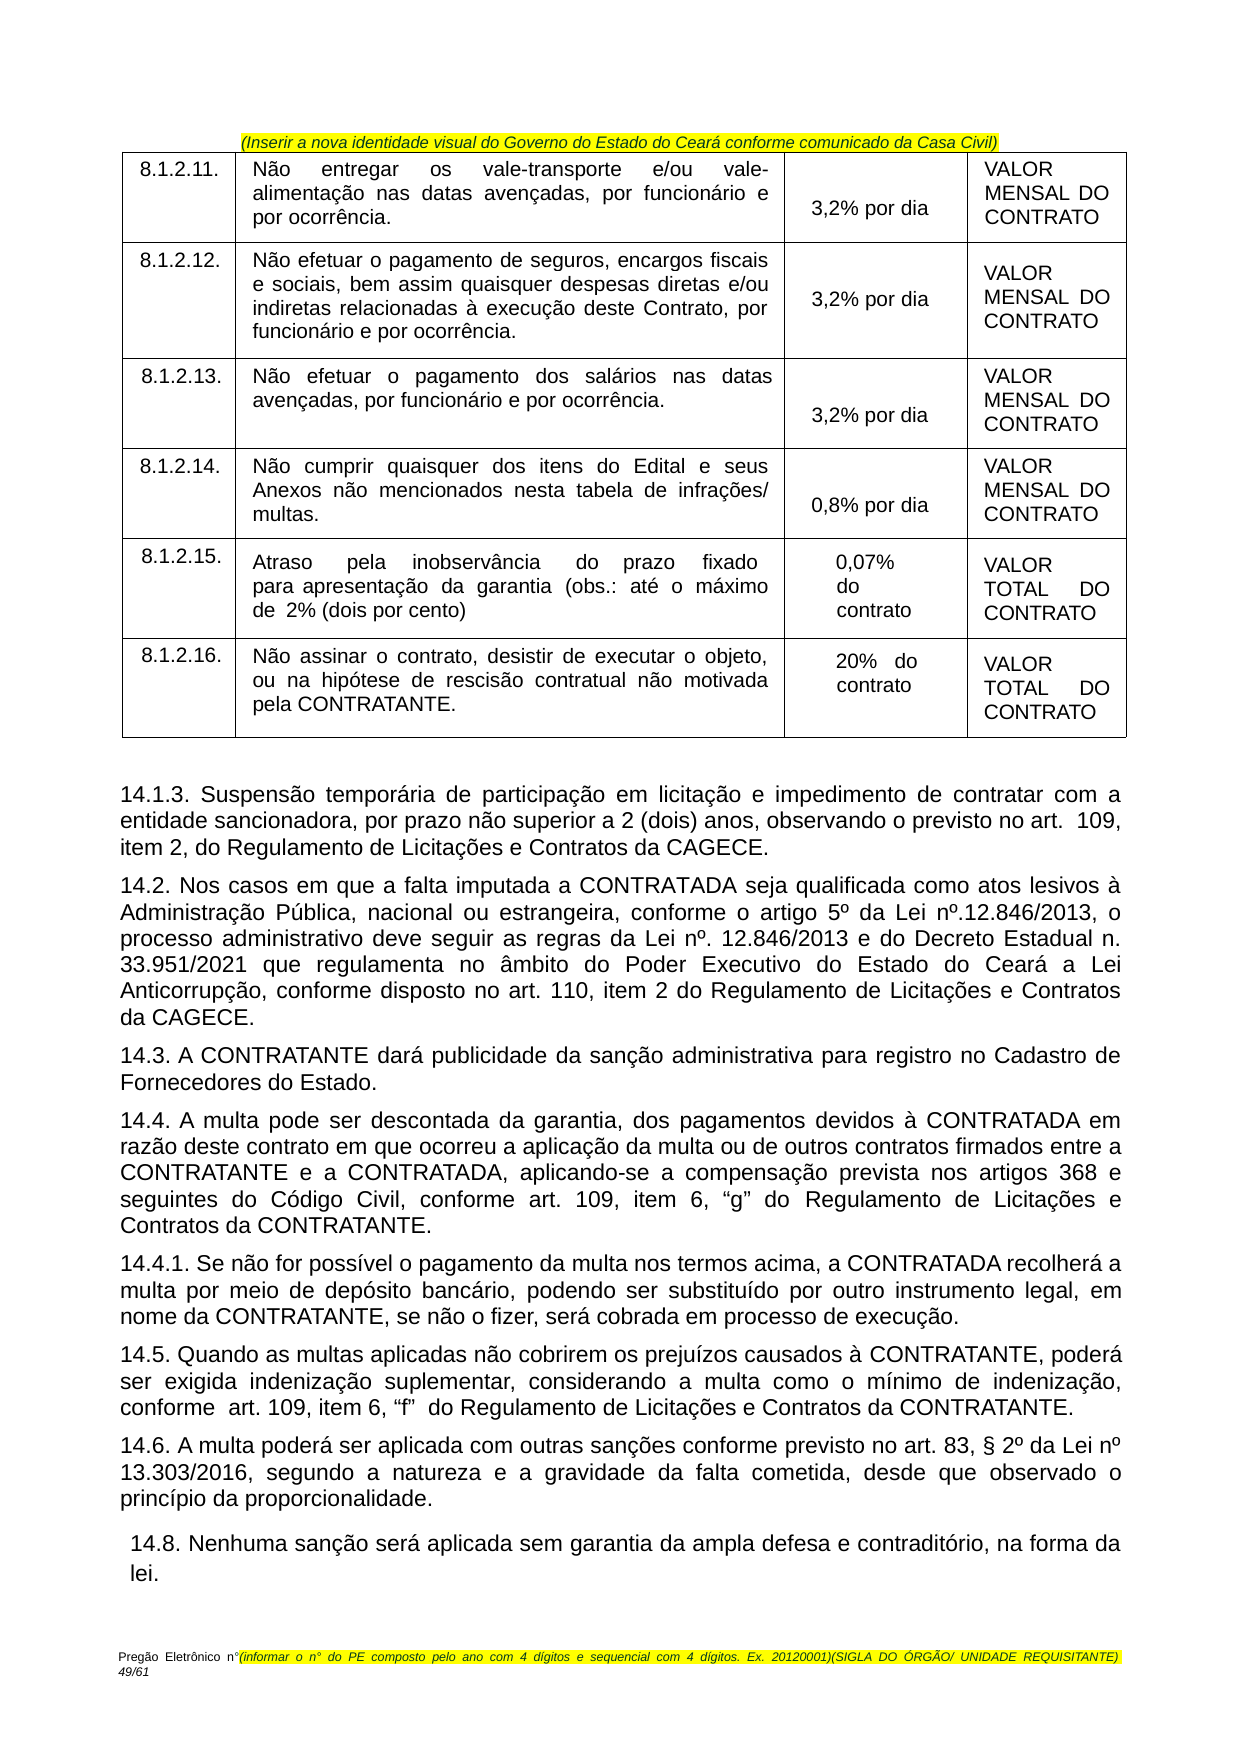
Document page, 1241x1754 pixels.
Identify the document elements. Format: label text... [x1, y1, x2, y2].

text 14.5. Quando as multas aplicadas não cobrirem os prejuízos causados à CONTRATANTE, poderá ser exigida indenização suplementar, considerando a multa como o mínimo de indenização, conforme art. 109, item 6, “f” do Regulamento de Licitações e Contratos da CONTRATANTE. [120, 1341, 1122, 1420]
table_cell Não assinar o contrato, desistir de executar o objeto, ou na hipótese de rescisão contratual não motivada pela CONTRATANTE. [236, 639, 784, 736]
table_cell Não cumprir quaisquer dos itens do Edital e seus Anexos não mencionados nesta tabela de infrações/ multas. [236, 449, 784, 538]
text 14.2. Nos casos em que a falta imputada a CONTRATADA seja qualificada como atos lesivos à Administração Pública, nacional ou estrangeira, conforme o artigo 5º da Lei nº.12.846/2013, o processo administrativo deve seguir as regras da Lei nº. 12.846/2013 e do Decreto Estadual n. 33.951/2021 que regulamenta no âmbito do Poder Executivo do Estado do Ceará a Lei Anticorrupção, conforme disposto no art. 110, item 2 do Regulamento de Licitações e Contratos da CAGECE. [120, 872, 1122, 1030]
table_cell 8.1.2.11. [123, 153, 235, 242]
table_cell Não efetuar o pagamento dos salários nas datas avençadas, por funcionário e por ocorrência. [236, 359, 784, 448]
table_cell 8.1.2.16. [123, 639, 235, 736]
text 14.4. A multa pode ser descontada da garantia, dos pagamentos devidos à CONTRATADA em razão deste contrato em que ocorreu a aplicação da multa ou de outros contratos firmados entre a CONTRATANTE e a CONTRATADA, aplicando-se a compensação prevista nos artigos 368 e seguintes do Código Civil, conforme art. 109, item 6, “g” do Regulamento de Licitações e Contratos da CONTRATANTE. [120, 1107, 1122, 1238]
table_cell 0,07% do contrato [785, 539, 967, 637]
table_cell 3,2% por dia [785, 359, 967, 448]
table_cell 8.1.2.12. [123, 243, 235, 358]
text 14.4.1. Se não for possível o pagamento da multa nos termos acima, a CONTRATADA recolherá a multa por meio de depósito bancário, podendo ser substituído por outro instrumento legal, em nome da CONTRATANTE, se não o fizer, será cobrada em processo de execução. [120, 1250, 1122, 1329]
text 14.3. A CONTRATANTE dará publicidade da sanção administrativa para registro no Cadastro de Fornecedores do Estado. [120, 1042, 1122, 1095]
text 14.8. Nenhuma sanção será aplicada sem garantia da ampla defesa e contraditório, na forma da lei. [130, 1530, 1122, 1586]
table_cell 8.1.2.15. [123, 539, 235, 637]
text 14.1.3. Suspensão temporária de participação em licitação e impedimento de contratar com a entidade sancionadora, por prazo não superior a 2 (dois) anos, observando o previsto no art. 109, item 2, do Regulamento de Licitações e Contratos da CAGECE. [120, 781, 1122, 860]
table_cell VALOR TOTAL DO CONTRATO [968, 539, 1126, 637]
table_cell VALOR MENSAL DO CONTRATO [968, 359, 1126, 448]
table_cell Não efetuar o pagamento de seguros, encargos fiscais e sociais, bem assim quaisquer despesas diretas e/ou indiretas relacionadas à execução deste Contrato, por funcionário e por ocorrência. [236, 243, 784, 358]
table_cell VALOR MENSAL DO CONTRATO [968, 243, 1126, 358]
table_cell VALOR TOTAL DO CONTRATO [968, 639, 1126, 736]
table_cell 0,8% por dia [785, 449, 967, 538]
table_cell Atraso pela inobservância do prazo fixado para apresentação da garantia (obs.: até o máximo de 2% (dois por cento) [236, 539, 784, 637]
table_cell 8.1.2.14. [123, 449, 235, 538]
table_cell Não entregar os vale-transporte e/ou vale-alimentação nas datas avençadas, por funcionário e por ocorrência. [236, 153, 784, 242]
text 14.6. A multa poderá ser aplicada com outras sanções conforme previsto no art. 83, § 2º da Lei nº 13.303/2016, segundo a natureza e a gravidade da falta cometida, desde que observado o princípio da proporcionalidade. [120, 1432, 1122, 1511]
table_cell 3,2% por dia [785, 153, 967, 242]
table_cell VALOR MENSAL DO CONTRATO [968, 449, 1126, 538]
table_cell 20% do contrato [785, 639, 967, 736]
table_cell VALOR MENSAL DO CONTRATO [968, 153, 1126, 242]
table_cell 3,2% por dia [785, 243, 967, 358]
table_cell 8.1.2.13. [123, 359, 235, 448]
